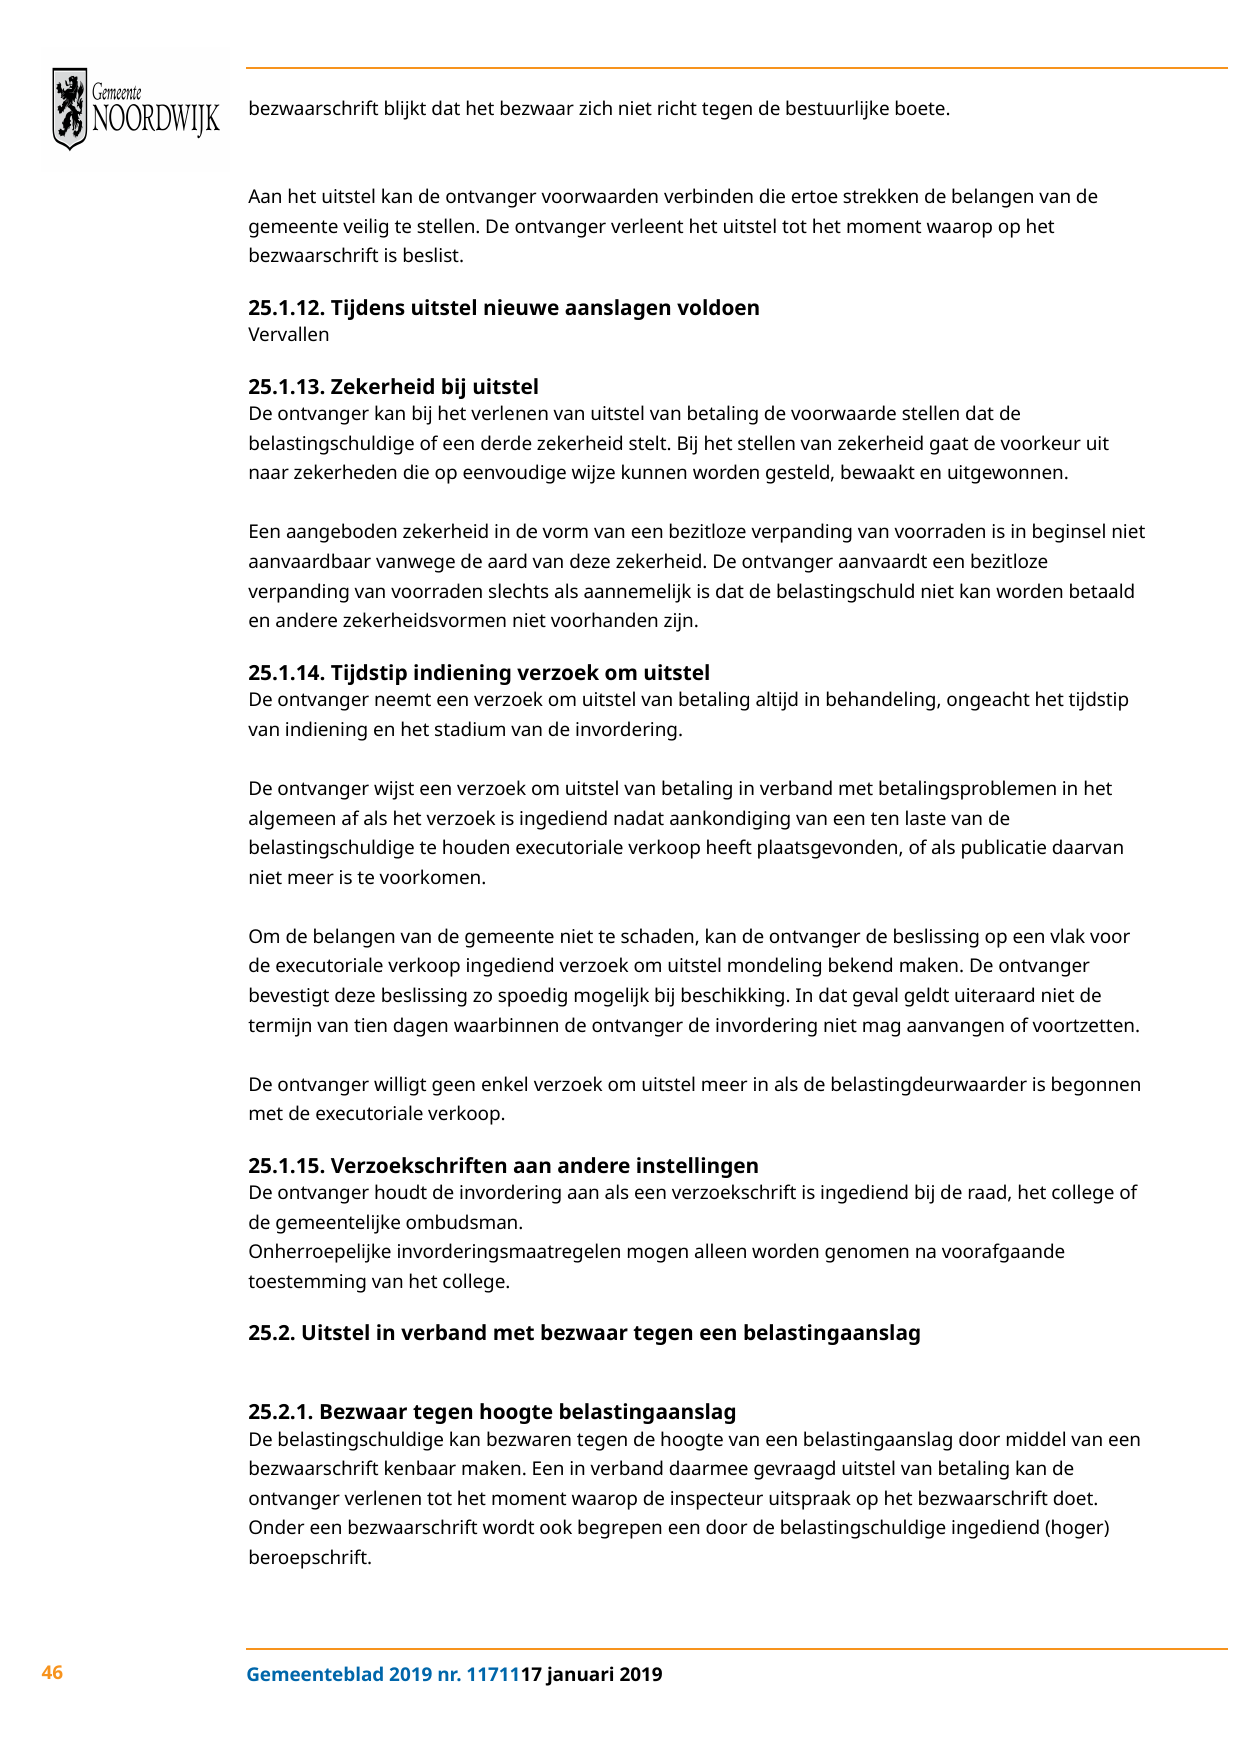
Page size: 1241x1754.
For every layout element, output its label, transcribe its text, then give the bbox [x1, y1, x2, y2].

text Vervallen [248, 322, 1152, 347]
text bezwaarschrift blijkt dat het bezwaar zich niet richt tegen de bestuurlijke boete. [248, 95, 1152, 121]
text 25.2.1. Bezwaar tegen hoogte belastingaanslag [248, 1397, 1152, 1426]
text 25.1.15. Verzoekschriften aan andere instellingen [248, 1151, 1152, 1179]
text De ontvanger houdt de invordering aan als een verzoekschrift is ingediend bij de raad, het college of de gemeentelijke ombudsman. [248, 1179, 1152, 1235]
picture [41, 47, 231, 172]
text De ontvanger willigt geen enkel verzoek om uitstel meer in als de belastingdeurwaarder is begonnen met de executoriale verkoop. [248, 1071, 1152, 1126]
text De ontvanger wijst een verzoek om uitstel van betaling in verband met betalingsproblemen in het algemeen af als het verzoek is ingediend nadat aankondiging van een ten laste van de belastingschuldige te houden executoriale verkoop heeft plaatsgevonden, of als publicatie daarvan niet meer is te voorkomen. [248, 775, 1152, 889]
text 25.1.14. Tijdstip indiening verzoek om uitstel [248, 658, 1152, 686]
text De ontvanger kan bij het verlenen van uitstel van betaling de voorwaarde stellen dat de belastingschuldige of een derde zekerheid stelt. Bij het stellen van zekerheid gaat de voorkeur uit naar zekerheden die op eenvoudige wijze kunnen worden gesteld, bewaakt en uitgewonnen. [248, 400, 1152, 485]
text Aan het uitstel kan de ontvanger voorwaarden verbinden die ertoe strekken de belangen van de gemeente veilig te stellen. De ontvanger verleent het uitstel tot het moment waarop op het bezwaarschrift is beslist. [248, 183, 1152, 268]
text De belastingschuldige kan bezwaren tegen de hoogte van een belastingaanslag door middel van een bezwaarschrift kenbaar maken. Een in verband daarmee gevraagd uitstel van betaling kan de ontvanger verlenen tot het moment waarop de inspecteur uitspraak op het bezwaarschrift doet. Onder een bezwaarschrift wordt ook begrepen een door de belastingschuldige ingediend (hoger) beroepschrift. [248, 1426, 1152, 1570]
text Om de belangen van de gemeente niet te schaden, kan de ontvanger de beslissing op een vlak voor de executoriale verkoop ingediend verzoek om uitstel mondeling bekend maken. De ontvanger bevestigt deze beslissing zo spoedig mogelijk bij beschikking. In dat geval geldt uiteraard niet de termijn van tien dagen waarbinnen de ontvanger de invordering niet mag aanvangen of voortzetten. [248, 923, 1152, 1037]
text De ontvanger neemt een verzoek om uitstel van betaling altijd in behandeling, ongeacht het tijdstip van indiening en het stadium van de invordering. [248, 686, 1152, 742]
text Onherroepelijke invorderingsmaatregelen mogen alleen worden genomen na voorafgaande toestemming van het college. [248, 1238, 1152, 1294]
text 25.1.13. Zekerheid bij uitstel [248, 372, 1152, 400]
text 25.2. Uitstel in verband met bezwaar tegen een belastingaanslag [248, 1318, 1152, 1347]
text Een aangeboden zekerheid in de vorm van een bezitloze verpanding van voorraden is in beginsel niet aanvaardbaar vanwege de aard van deze zekerheid. De ontvanger aanvaardt een bezitloze verpanding van voorraden slechts als aannemelijk is dat de belastingschuld niet kan worden betaald en andere zekerheidsvormen niet voorhanden zijn. [248, 519, 1152, 633]
text 25.1.12. Tijdens uitstel nieuwe aanslagen voldoen [248, 293, 1152, 322]
